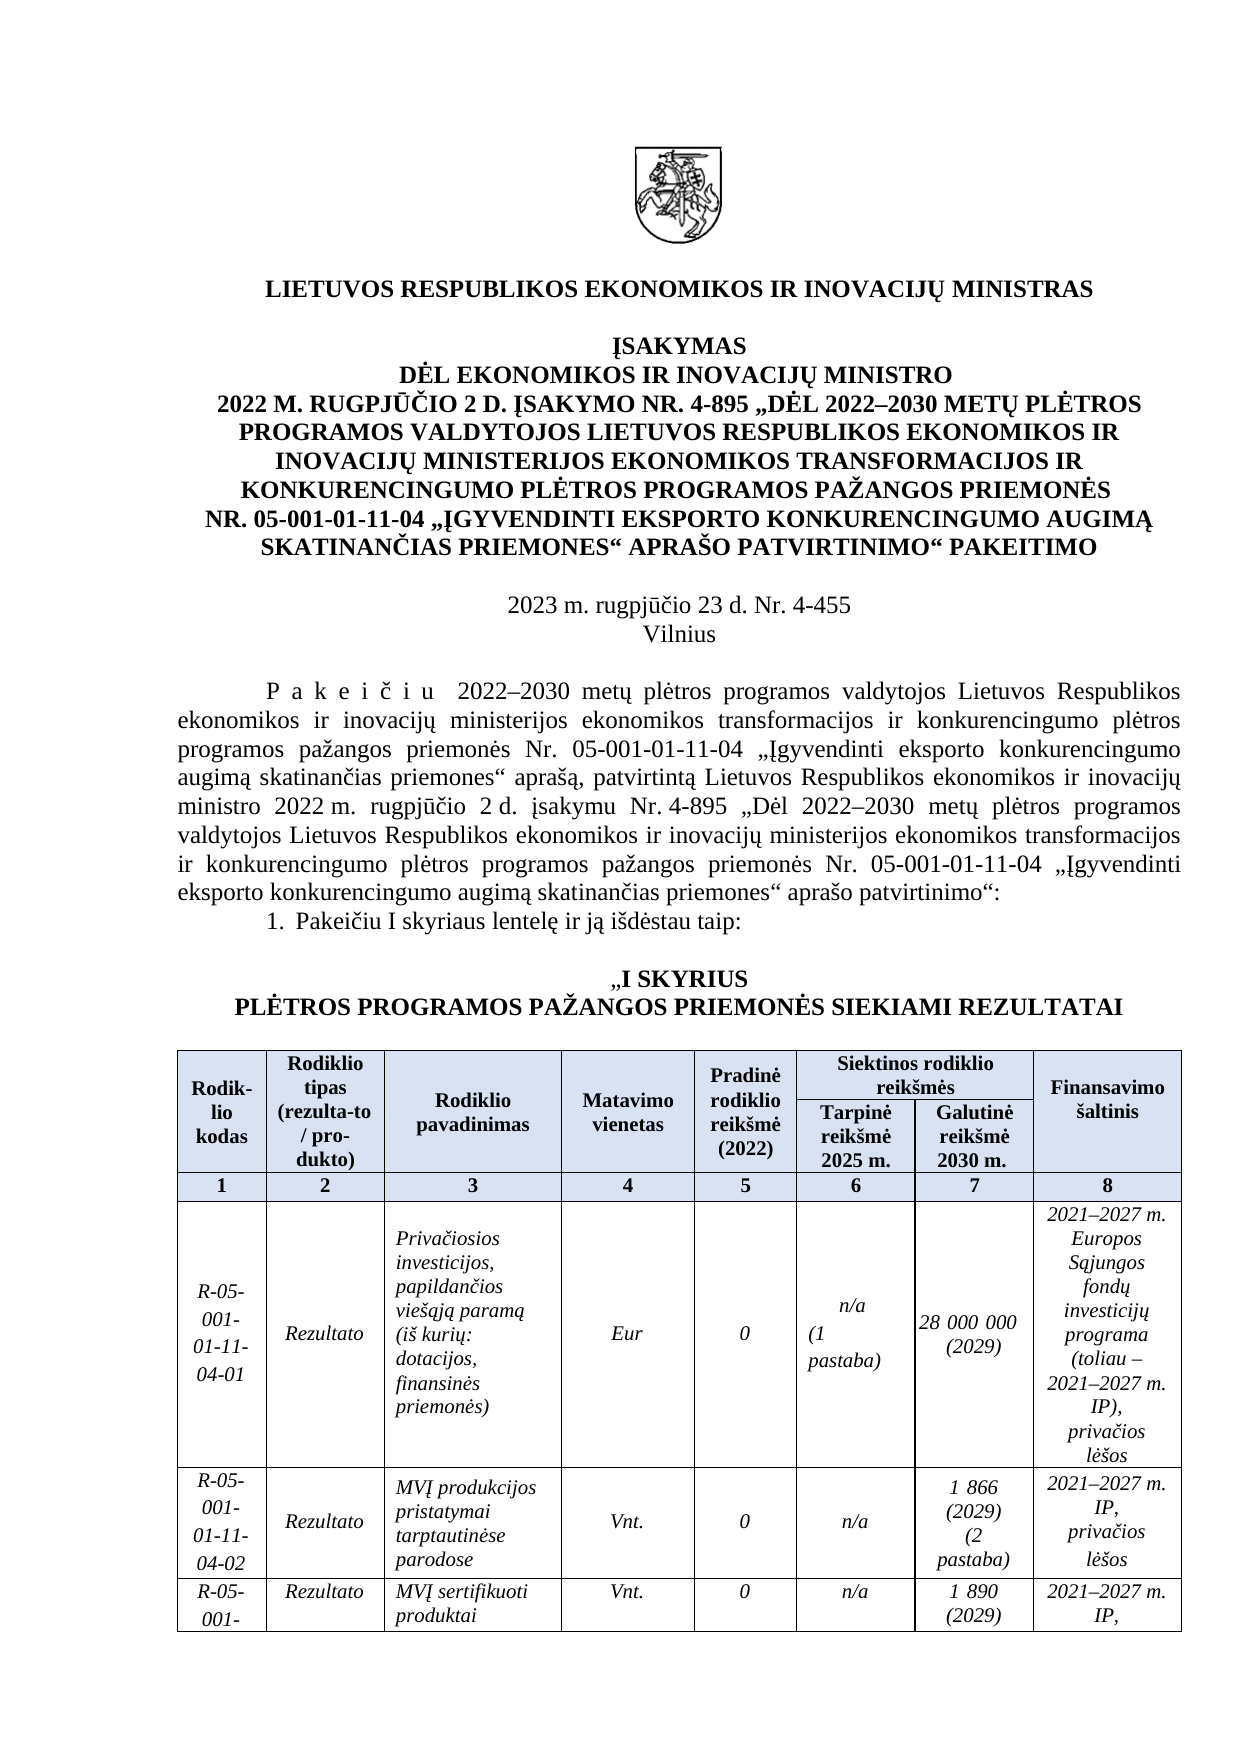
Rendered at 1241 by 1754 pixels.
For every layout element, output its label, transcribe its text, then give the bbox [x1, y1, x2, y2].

table_header Rodiklio tipas (rezulta-to / pro-dukto) [267, 1051, 384, 1172]
table_cell Rezultato [267, 1202, 384, 1467]
table_cell R-05-001- [178, 1579, 266, 1631]
text 1. Pakeičiu I skyriaus lentelę ir ją išdėstau taip: [252, 906, 1181, 935]
table_cell R-05-001-01-11-04-01 [178, 1202, 266, 1467]
text „I SKYRIUS [177, 964, 1181, 992]
table_cell 0 [695, 1468, 796, 1578]
table_cell Rezultato [267, 1579, 384, 1631]
text NR. 05-001-01-11-04 „ĮGYVENDINTI EKSPORTO KONKURENCINGUMO AUGIMĄ SKATINANČIAS PRIEMONES“ APRAŠO PATVIRTINIMO“ PAKEITIMO [177, 504, 1181, 561]
text 2023 m. rugpjūčio 23 d. Nr. 4-455 [177, 590, 1181, 619]
table_cell MVĮ sertifikuoti produktai [385, 1579, 561, 1631]
table_cell 0 [695, 1579, 796, 1631]
table_header Siektinos rodiklio reikšmės [797, 1051, 1033, 1099]
table_cell n/a (1 pastaba) [797, 1202, 914, 1467]
table_cell 2 [267, 1173, 384, 1201]
table_header Matavimo vienetas [562, 1051, 694, 1172]
text dėl ekonomikos ir inovacijų ministro [177, 360, 1181, 389]
table_header Rodiklio pavadinimas [385, 1051, 561, 1172]
table_cell Tarpinė reikšmė 2025 m. [797, 1100, 914, 1172]
table_cell MVĮ produkcijos pristatymai tarptautinėse parodose [385, 1468, 561, 1578]
table_cell 2021–2027 m. IP, privačios lėšos [1034, 1468, 1181, 1578]
table_cell Vnt. [562, 1468, 694, 1578]
table_cell Rezultato [267, 1468, 384, 1578]
text PLĖTROS PROGRAMOS PAŽANGOS PRIEMONĖS SIEKIAMI REZULTATAI [177, 992, 1181, 1021]
text Vilnius [177, 619, 1181, 647]
table_cell 7 [916, 1173, 1033, 1201]
table_cell 8 [1034, 1173, 1181, 1201]
text LIETUVOS RESPUBLIKOS Ekonomikos ir inovacijų MINISTRAS [177, 274, 1181, 302]
table_cell 4 [562, 1173, 694, 1201]
table_cell 2021–2027 m. IP, [1034, 1579, 1181, 1631]
table_cell Galutinė reikšmė 2030 m. [916, 1100, 1033, 1172]
table_cell 1 890 (2029) [916, 1579, 1033, 1631]
table_header Finansavimo šaltinis [1034, 1051, 1181, 1172]
table_header Rodik-lio kodas [178, 1051, 266, 1172]
text P a k e i č i u 2022–2030 metų plėtros programos valdytojos Lietuvos Respublikos ekonomikos ir inovacijų ministerijos ekonomikos transformacijos ir konkurencingumo plėtros programos pažangos priemonės Nr. 05-001-01-11-04 „Įgyvendinti eksporto konkurencingumo augimą skatinančias priemones“ aprašą, patvirtintą Lietuvos Respublikos ekonomikos ir inovacijų ministro 2022 m. rugpjūčio 2 d. įsakymu Nr. 4-895 „Dėl 2022–2030 metų plėtros programos valdytojos Lietuvos Respublikos ekonomikos ir inovacijų ministerijos ekonomikos transformacijos ir konkurencingumo plėtros programos pažangos priemonės Nr. 05-001-01-11-04 „Įgyvendinti eksporto konkurencingumo augimą skatinančias priemones“ aprašo patvirtinimo“: [177, 676, 1181, 906]
table_cell 0 [695, 1202, 796, 1467]
table_cell 2021–2027 m. Europos Sąjungos fondų investicijų programa (toliau – 2021–2027 m. IP), privačios lėšos [1034, 1202, 1181, 1467]
table_cell n/a [797, 1468, 914, 1578]
table_cell 1 [178, 1173, 266, 1201]
table_cell 28 000 000 (2029) [916, 1202, 1033, 1467]
table_cell n/a [797, 1579, 914, 1631]
text 2022 m. RUGPJŪČIO 2 d. įsakymo Nr. 4-895 „DĖL 2022–2030 METŲ PLĖTROS PROGRAMOS VALDYTOJOS LIETUVOS RESPUBLIKOS EKONOMIKOS IR INOVACIJŲ MINISTERIJOS EKONOMIKOS TRANSFORMACIJOS IR KONKURENCINGUMO PLĖTROS PROGRAMOS PAŽANGOS PRIEMONĖS [177, 389, 1181, 504]
table_cell Privačiosios investicijos, papildančios viešąją paramą (iš kurių: dotacijos, finansinės priemonės) [385, 1202, 561, 1467]
table_cell R-05-001-01-11-04-02 [178, 1468, 266, 1578]
table_cell Vnt. [562, 1579, 694, 1631]
table_cell Eur [562, 1202, 694, 1467]
table_header Pradinė rodiklio reikšmė (2022) [695, 1051, 796, 1172]
table_cell 1 866 (2029) (2 pastaba) [916, 1468, 1033, 1578]
text įsakymas [177, 331, 1181, 360]
table_cell 6 [797, 1173, 914, 1201]
table_cell 3 [385, 1173, 561, 1201]
table_cell 5 [695, 1173, 796, 1201]
